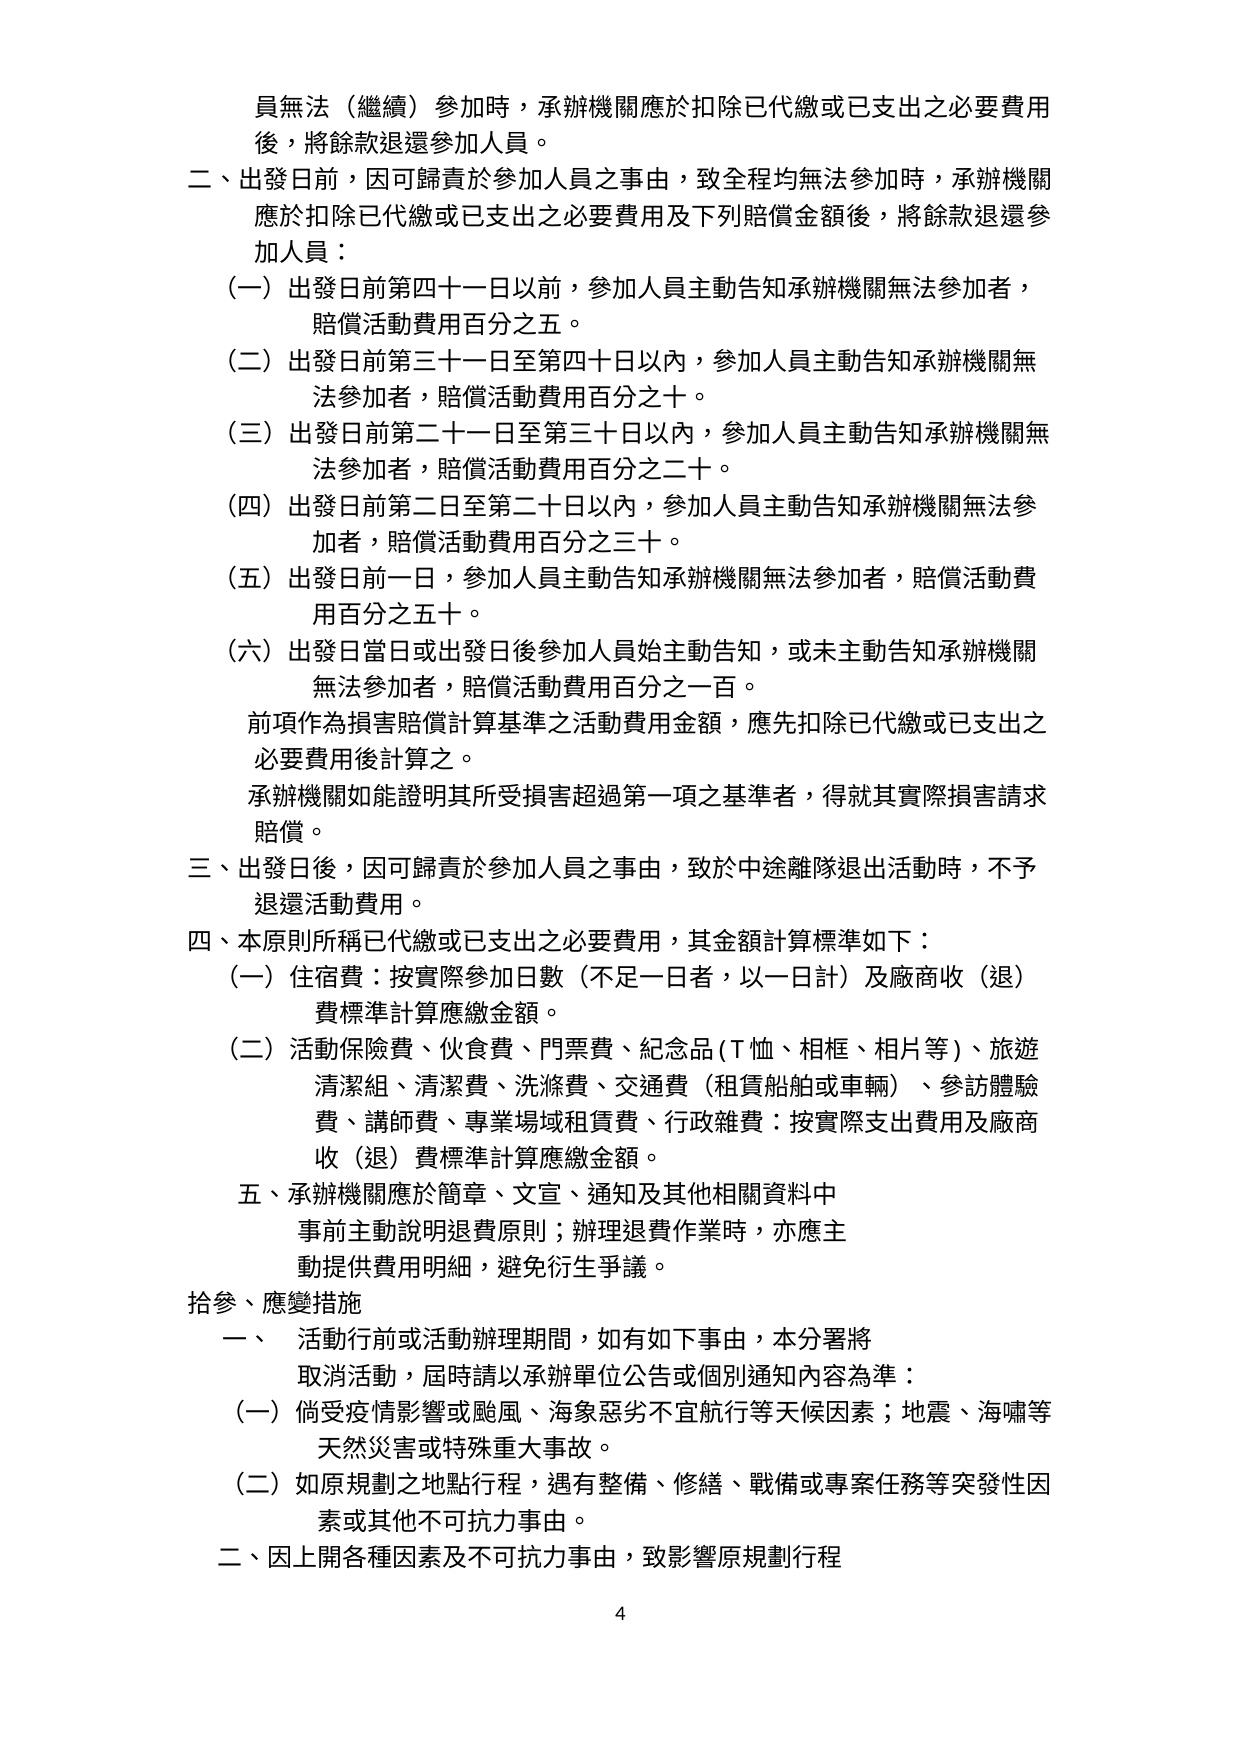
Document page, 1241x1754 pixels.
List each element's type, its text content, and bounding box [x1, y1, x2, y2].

list 倘受疫情影響或颱風、海象惡劣不宜航行等天候因素；地震、海嘯等天然災害或特殊重大事故。 [220, 1392, 1053, 1465]
text （一）住宿費：按實際參加日數（不足一日者，以一日計）及廠商收（退）費標準計算應繳金額。 [214, 957, 1053, 1030]
text （二）出發日前第三十一日至第四十日以內，參加人員主動告知承辦機關無法參加者，賠償活動費用百分之十。 [212, 341, 1053, 414]
text （五）出發日前一日，參加人員主動告知承辦機關無法參加者，賠償活動費用百分之五十。 [212, 559, 1053, 631]
text 四、本原則所稱已代繳或已支出之必要費用，其金額計算標準如下： [187, 921, 1053, 957]
text 拾參、應變措施 [187, 1284, 1053, 1320]
text （二）活動保險費、伙食費、門票費、紀念品(T恤、相框、相片等)、旅遊清潔組、清潔費、洗滌費、交通費（租賃船舶或車輛）、參訪體驗費、講師費、專業場域租賃費、行政雜費：按實際支出費用及廠商收（退）費標準計算應繳金額。 [214, 1030, 1053, 1175]
text 動提供費用明細，避免衍生爭議。 [237, 1247, 1053, 1284]
list 如原規劃之地點行程，遇有整備、修繕、戰備或專案任務等突發性因素或其他不可抗力事由。 [220, 1465, 1053, 1537]
text （一）出發日前第四十一日以前，參加人員主動告知承辦機關無法參加者，賠償活動費用百分之五。 [212, 269, 1053, 341]
list 活動行前或活動辦理期間，如有如下事由，本分署將 [222, 1320, 1053, 1356]
text 取消活動，屆時請以承辦單位公告或個別通知內容為準： [297, 1356, 1053, 1392]
text 二、出發日前，因可歸責於參加人員之事由，致全程均無法參加時，承辦機關應於扣除已代繳或已支出之必要費用及下列賠償金額後，將餘款退還參加人員： [187, 160, 1053, 269]
text 事前主動說明退費原則；辦理退費作業時，亦應主 [237, 1211, 1053, 1247]
text （四）出發日前第二日至第二十日以內，參加人員主動告知承辦機關無法參加者，賠償活動費用百分之三十。 [212, 486, 1053, 559]
text （三）出發日前第二十一日至第三十日以內，參加人員主動告知承辦機關無法參加者，賠償活動費用百分之二十。 [212, 414, 1053, 486]
text 前項作為損害賠償計算基準之活動費用金額，應先扣除已代繳或已支出之必要費用後計算之。 [187, 704, 1053, 776]
text 承辦機關如能證明其所受損害超過第一項之基準者，得就其實際損害請求賠償。 [187, 776, 1053, 849]
text 二、因上開各種因素及不可抗力事由，致影響原規劃行程 [217, 1537, 1053, 1574]
text 五、承辦機關應於簡章、文宣、通知及其他相關資料中 [237, 1175, 1053, 1211]
text （六）出發日當日或出發日後參加人員始主動告知，或未主動告知承辦機關無法參加者，賠償活動費用百分之一百。 [212, 631, 1053, 704]
text 三、出發日後，因可歸責於參加人員之事由，致於中途離隊退出活動時，不予退還活動費用。 [187, 849, 1053, 921]
text 員無法（繼續）參加時，承辦機關應於扣除已代繳或已支出之必要費用後，將餘款退還參加人員。 [187, 87, 1053, 160]
